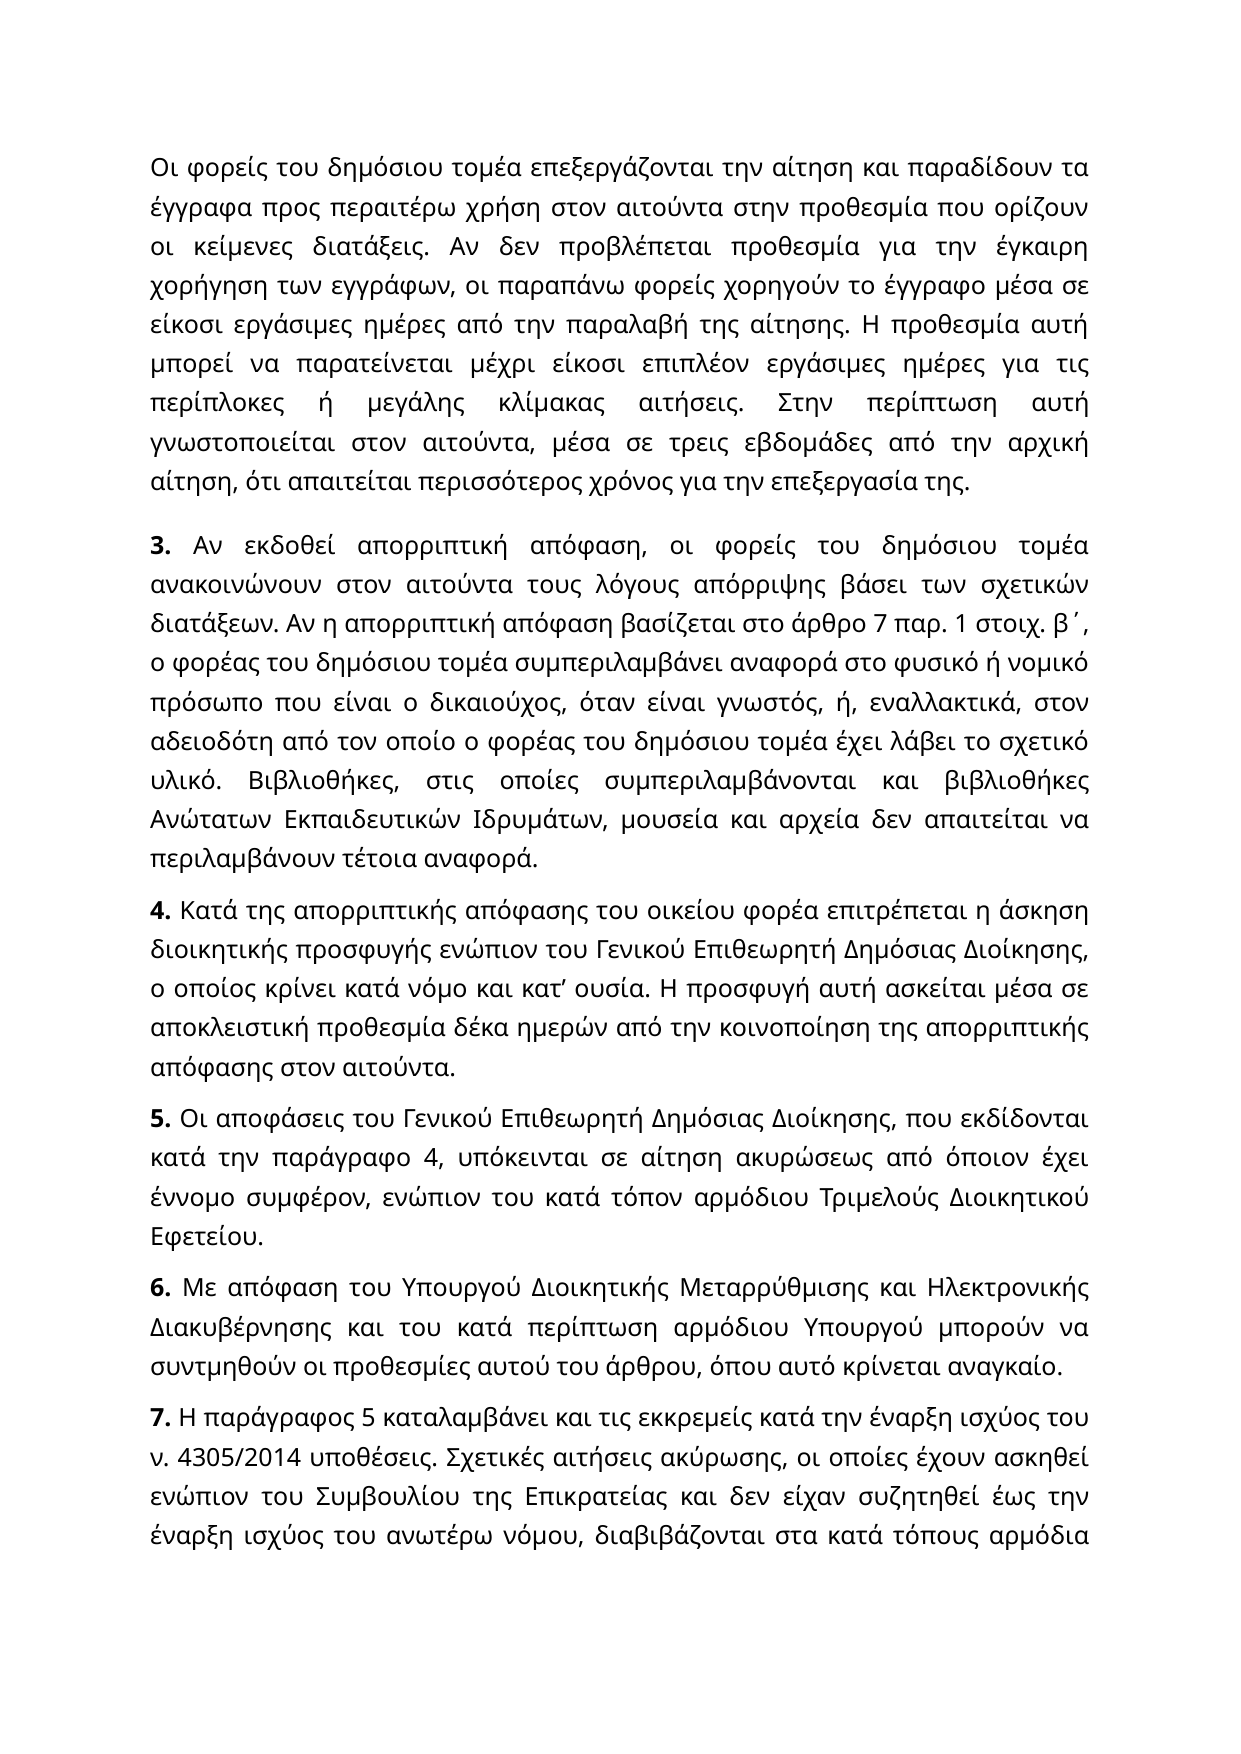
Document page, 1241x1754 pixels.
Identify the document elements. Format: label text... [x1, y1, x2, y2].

text 4. Κατά της απορριπτικής απόφασης του οικείου φορέα επιτρέπεται η άσκηση διοικητικής προσφυγής ενώπιον του Γενικού Επιθεωρητή Δημόσιας Διοίκησης, ο οποίος κρίνει κατά νόμο και κατ’ ουσία. Η προσφυγή αυτή ασκείται μέσα σε αποκλειστική προθεσμία δέκα ημερών από την κοινοποίηση της απορριπτικής απόφασης στον αιτούντα. [150, 892, 1090, 1083]
text 5. Οι αποφάσεις του Γενικού Επιθεωρητή Δημόσιας Διοίκησης, που εκδίδονται κατά την παράγραφο 4, υπόκεινται σε αίτηση ακυρώσεως από όποιον έχει έννομο συμφέρον, ενώπιον του κατά τόπον αρμόδιου Τριμελούς Διοικητικού Εφετείου. [150, 1101, 1090, 1252]
text 7. Η παράγραφος 5 καταλαμβάνει και τις εκκρεμείς κατά την έναρξη ισχύος του ν. 4305/2014 υποθέσεις. Σχετικές αιτήσεις ακύρωσης, οι οποίες έχουν ασκηθεί ενώπιον του Συμβουλίου της Επικρατείας και δεν είχαν συζητηθεί έως την έναρξη ισχύος του ανωτέρω νόμου, διαβιβάζονται στα κατά τόπους αρμόδια [150, 1400, 1090, 1552]
text Οι φορείς του δημόσιου τομέα επεξεργάζονται την αίτηση και παραδίδουν τα έγγραφα προς περαιτέρω χρήση στον αιτούντα στην προθεσμία που ορίζουν οι κείμενες διατάξεις. Αν δεν προβλέπεται προθεσμία για την έγκαιρη χορήγηση των εγγράφων, οι παραπάνω φορείς χορηγούν το έγγραφο μέσα σε είκοσι εργάσιμες ημέρες από την παραλαβή της αίτησης. Η προθεσμία αυτή μπορεί να παρατείνεται μέχρι είκοσι επιπλέον εργάσιμες ημέρες για τις περίπλοκες ή μεγάλης κλίμακας αιτήσεις. Στην περίπτωση αυτή γνωστοποιείται στον αιτούντα, μέσα σε τρεις εβδομάδες από την αρχική αίτηση, ότι απαιτείται περισσότερος χρόνος για την επεξεργασία της. [150, 150, 1090, 497]
text 3. Αν εκδοθεί απορριπτική απόφαση, οι φορείς του δημόσιου τομέα ανακοινώνουν στον αιτούντα τους λόγους απόρριψης βάσει των σχετικών διατάξεων. Αν η απορριπτική απόφαση βασίζεται στο άρθρο 7 παρ. 1 στοιχ. β΄, ο φορέας του δημόσιου τομέα συμπεριλαμβάνει αναφορά στο φυσικό ή νομικό πρόσωπο που είναι ο δικαιούχος, όταν είναι γνωστός, ή, εναλλακτικά, στον αδειοδότη από τον οποίο ο φορέας του δημόσιου τομέα έχει λάβει το σχετικό υλικό. Βιβλιοθήκες, στις οποίες συμπεριλαμβάνονται και βιβλιοθήκες Ανώτατων Εκπαιδευτικών Ιδρυμάτων, μουσεία και αρχεία δεν απαιτείται να περιλαμβάνουν τέτοια αναφορά. [150, 527, 1090, 875]
text 6. Με απόφαση του Υπουργού Διοικητικής Μεταρρύθμισης και Ηλεκτρονικής Διακυβέρνησης και του κατά περίπτωση αρμόδιου Υπουργού μπορούν να συντμηθούν οι προθεσμίες αυτού του άρθρου, όπου αυτό κρίνεται αναγκαίο. [150, 1270, 1090, 1382]
